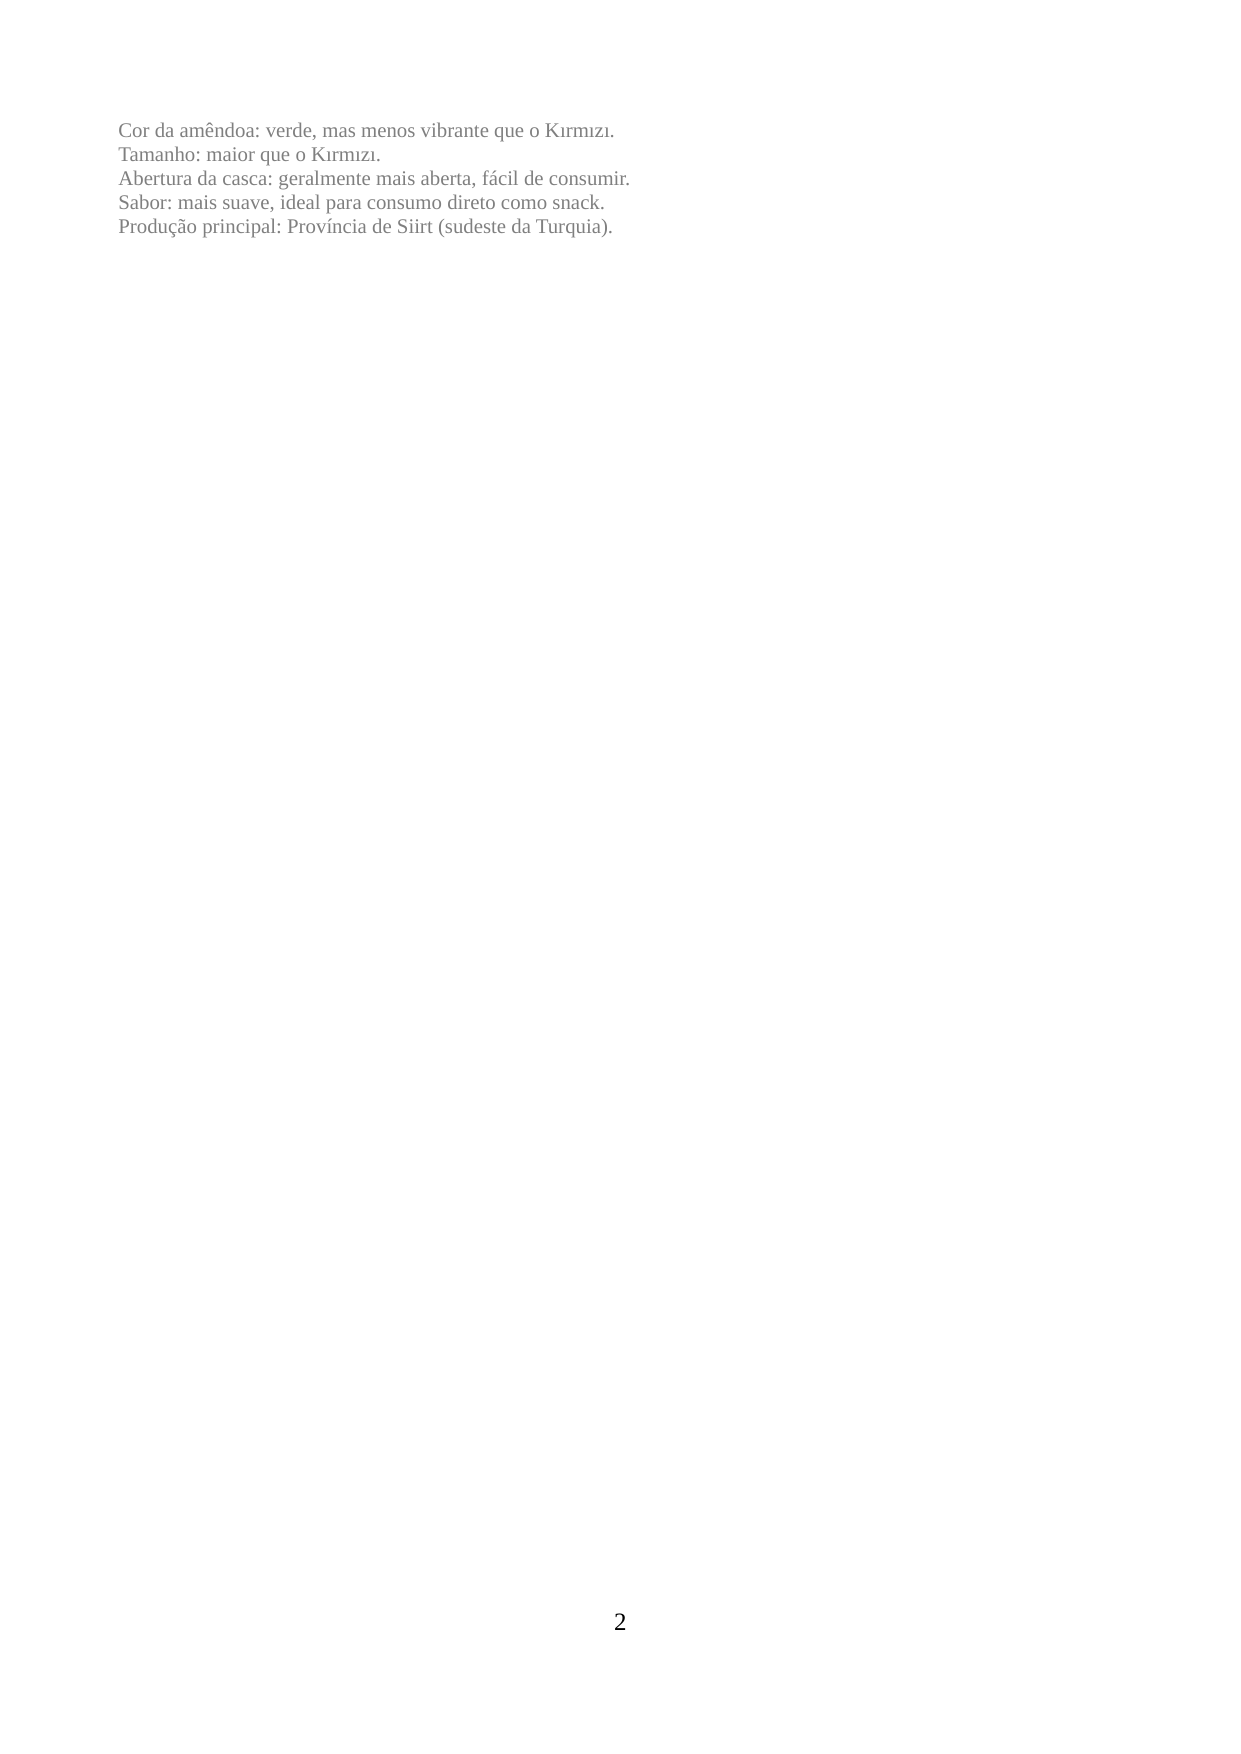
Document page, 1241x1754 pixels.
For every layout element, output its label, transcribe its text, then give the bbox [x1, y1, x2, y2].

text Tamanho: maior que o Kırmızı. [118, 142, 1122, 166]
text Sabor: mais suave, ideal para consumo direto como snack. [118, 190, 1122, 214]
text Cor da amêndoa: verde, mas menos vibrante que o Kırmızı. [118, 118, 1122, 142]
text Abertura da casca: geralmente mais aberta, fácil de consumir. [118, 166, 1122, 190]
text Produção principal: Província de Siirt (sudeste da Turquia). [118, 214, 1122, 238]
